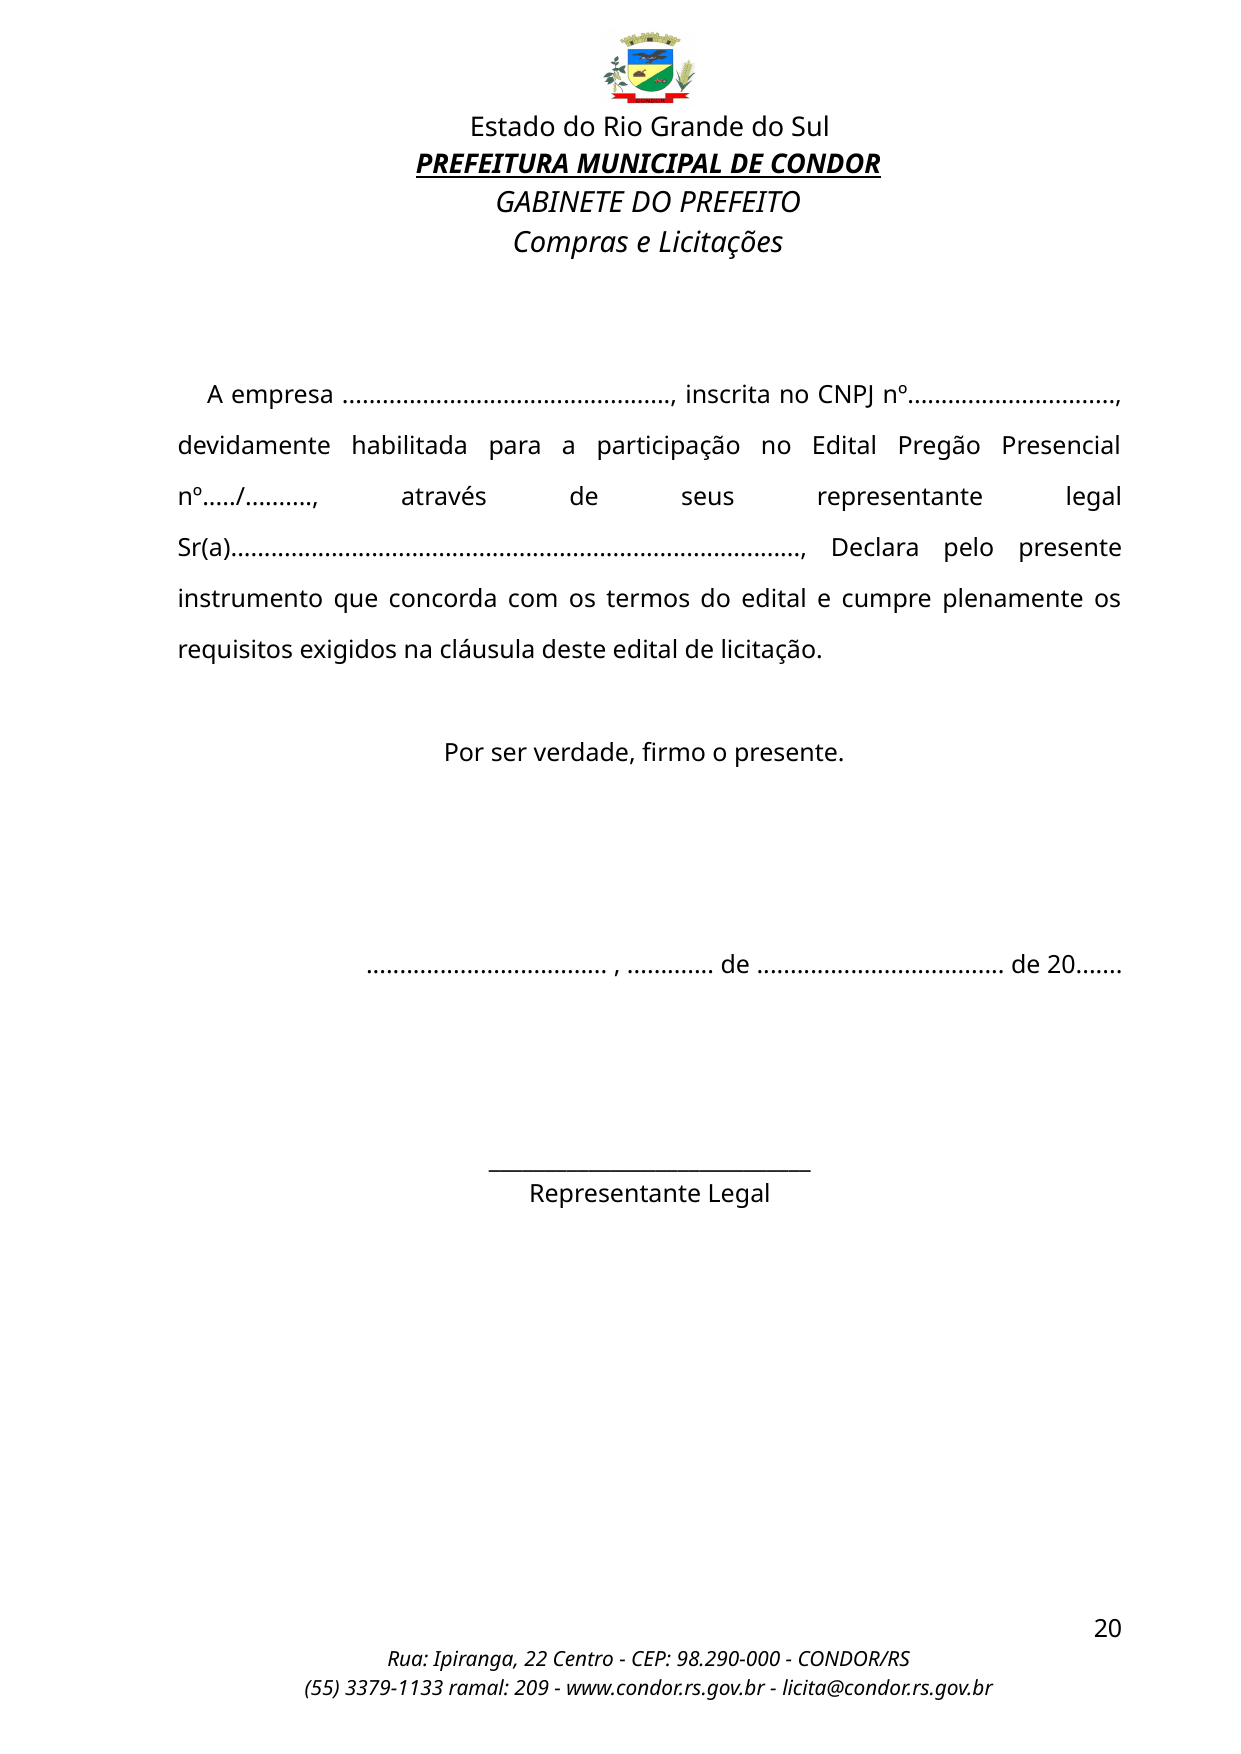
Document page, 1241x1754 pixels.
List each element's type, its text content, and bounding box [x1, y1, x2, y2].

text Por ser verdade, firmo o presente. [414, 734, 1122, 768]
text .................................... , ............. de ..................................... de 20....... [177, 947, 1122, 981]
text _____________________________ [177, 1142, 1122, 1176]
text Representante Legal [177, 1176, 1122, 1210]
text A empresa ................................................., inscrita no CNPJ nº..............................., devidamente habilitada para a participação no Edital Pregão Presencial nº...../.........., através de seus representante legal Sr(a)....................................................................................., Declara pelo presente instrumento que concorda com os termos do edital e cumpre plenamente os requisitos exigidos na cláusula deste edital de licitação. [177, 377, 1122, 666]
